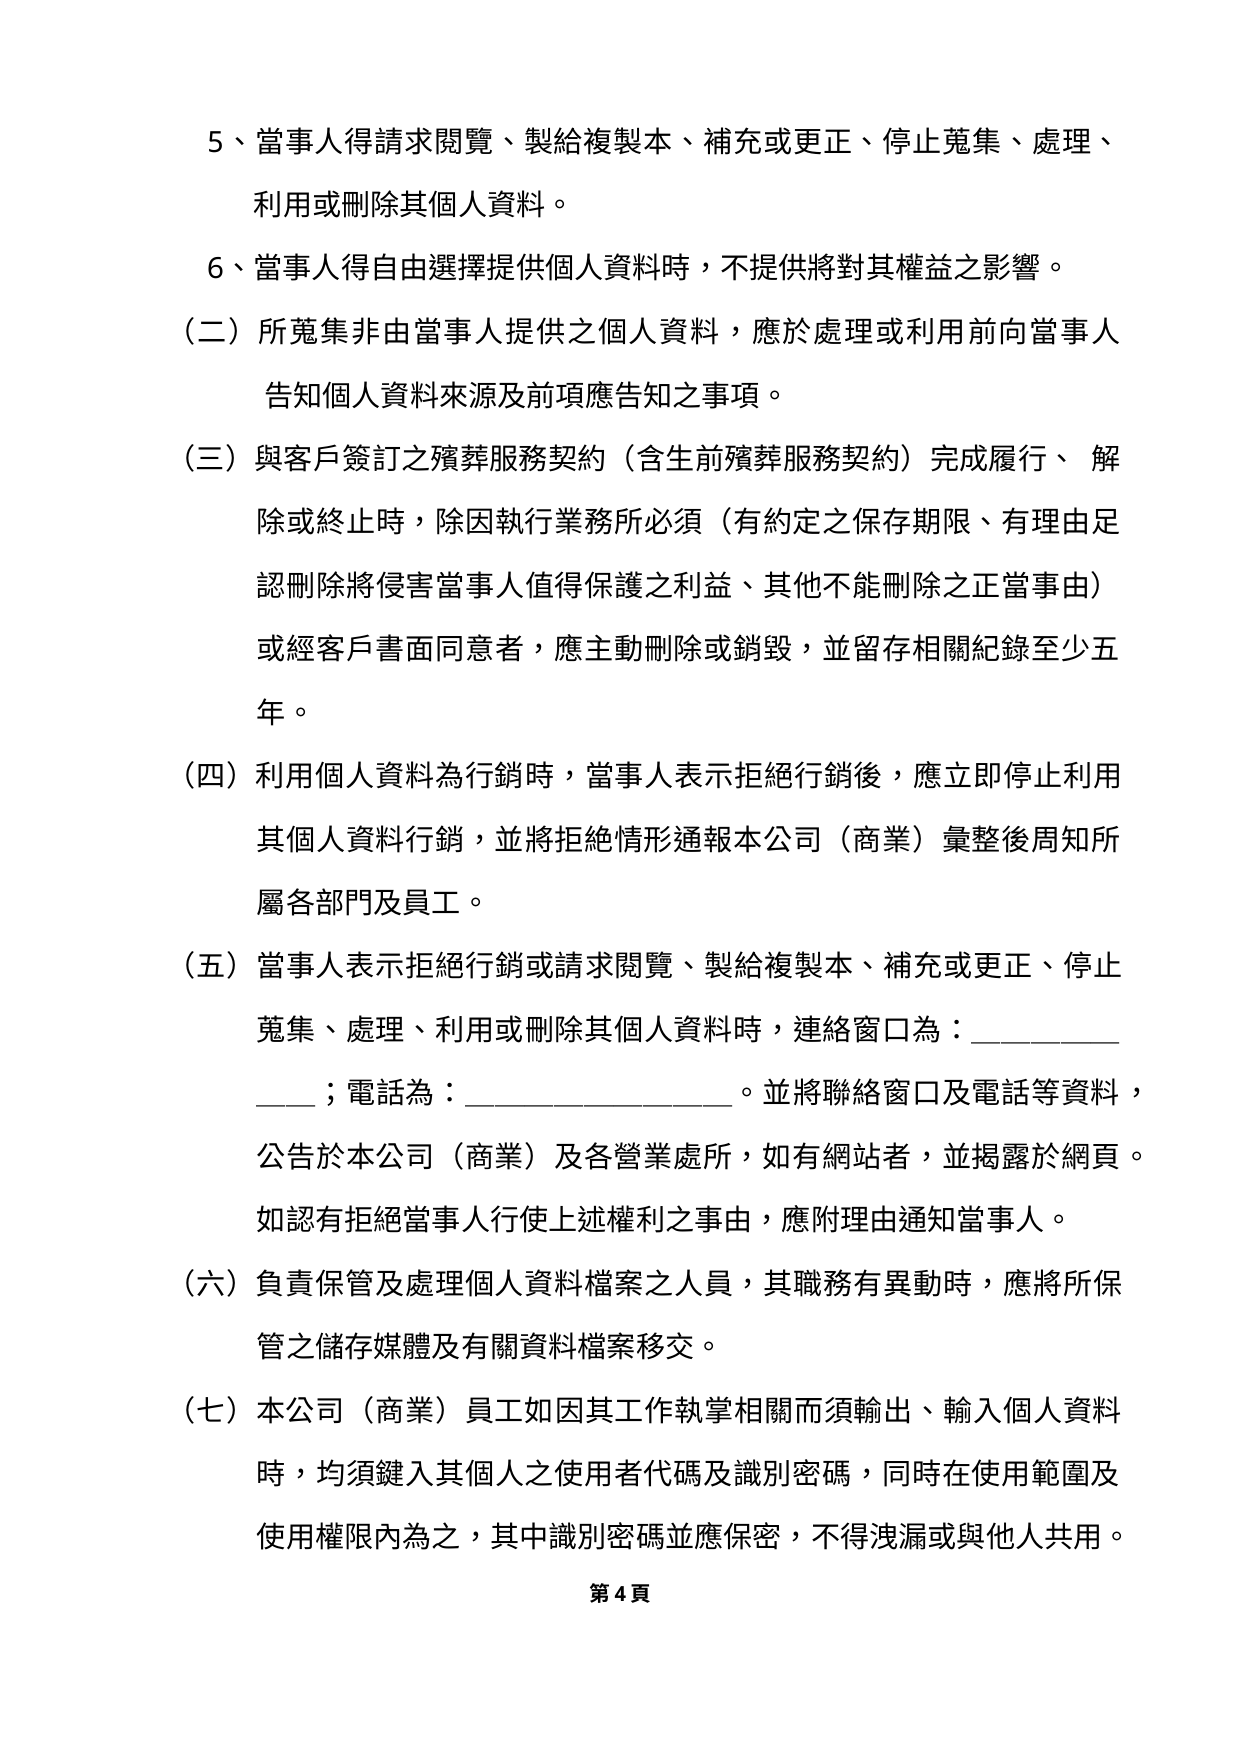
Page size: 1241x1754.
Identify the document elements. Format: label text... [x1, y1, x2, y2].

text （五）當事人表示拒絕行銷或請求閱覽、製給複製本、補充或更正、停止蒐集、處理、利用或刪除其個人資料時，連絡窗口為：＿＿＿＿＿＿＿；電話為：＿＿＿＿＿＿＿＿＿。並將聯絡窗口及電話等資料，公告於本公司（商業）及各營業處所，如有網站者，並揭露於網頁。如認有拒絕當事人行使上述權利之事由，應附理由通知當事人。 [166, 943, 1122, 1239]
text （七）本公司（商業）員工如因其工作執掌相關而須輸出、輸入個人資料時，均須鍵入其個人之使用者代碼及識別密碼，同時在使用範圍及使用權限內為之，其中識別密碼並應保密，不得洩漏或與他人共用。 [166, 1387, 1122, 1556]
text 6、當事人得自由選擇提供個人資料時，不提供將對其權益之影響。 [207, 245, 1122, 287]
text （二）所蒐集非由當事人提供之個人資料，應於處理或利用前向當事人 告知個人資料來源及前項應告知之事項。 [166, 309, 1122, 414]
text 5、當事人得請求閱覽、製給複製本、補充或更正、停止蒐集、處理、利用或刪除其個人資料。 [207, 118, 1122, 224]
text （四）利用個人資料為行銷時，當事人表示拒絕行銷後，應立即停止利用其個人資料行銷，並將拒絶情形通報本公司（商業）彙整後周知所屬各部門及員工。 [166, 753, 1122, 922]
text （三）與客戶簽訂之殯葬服務契約（含生前殯葬服務契約）完成履行、 解除或終止時，除因執行業務所必須（有約定之保存期限、有理由足認刪除將侵害當事人值得保護之利益、其他不能刪除之正當事由）或經客戶書面同意者，應主動刪除或銷毀，並留存相關紀錄至少五年。 [166, 436, 1122, 732]
text （六）負責保管及處理個人資料檔案之人員，其職務有異動時，應將所保管之儲存媒體及有關資料檔案移交。 [166, 1260, 1122, 1366]
